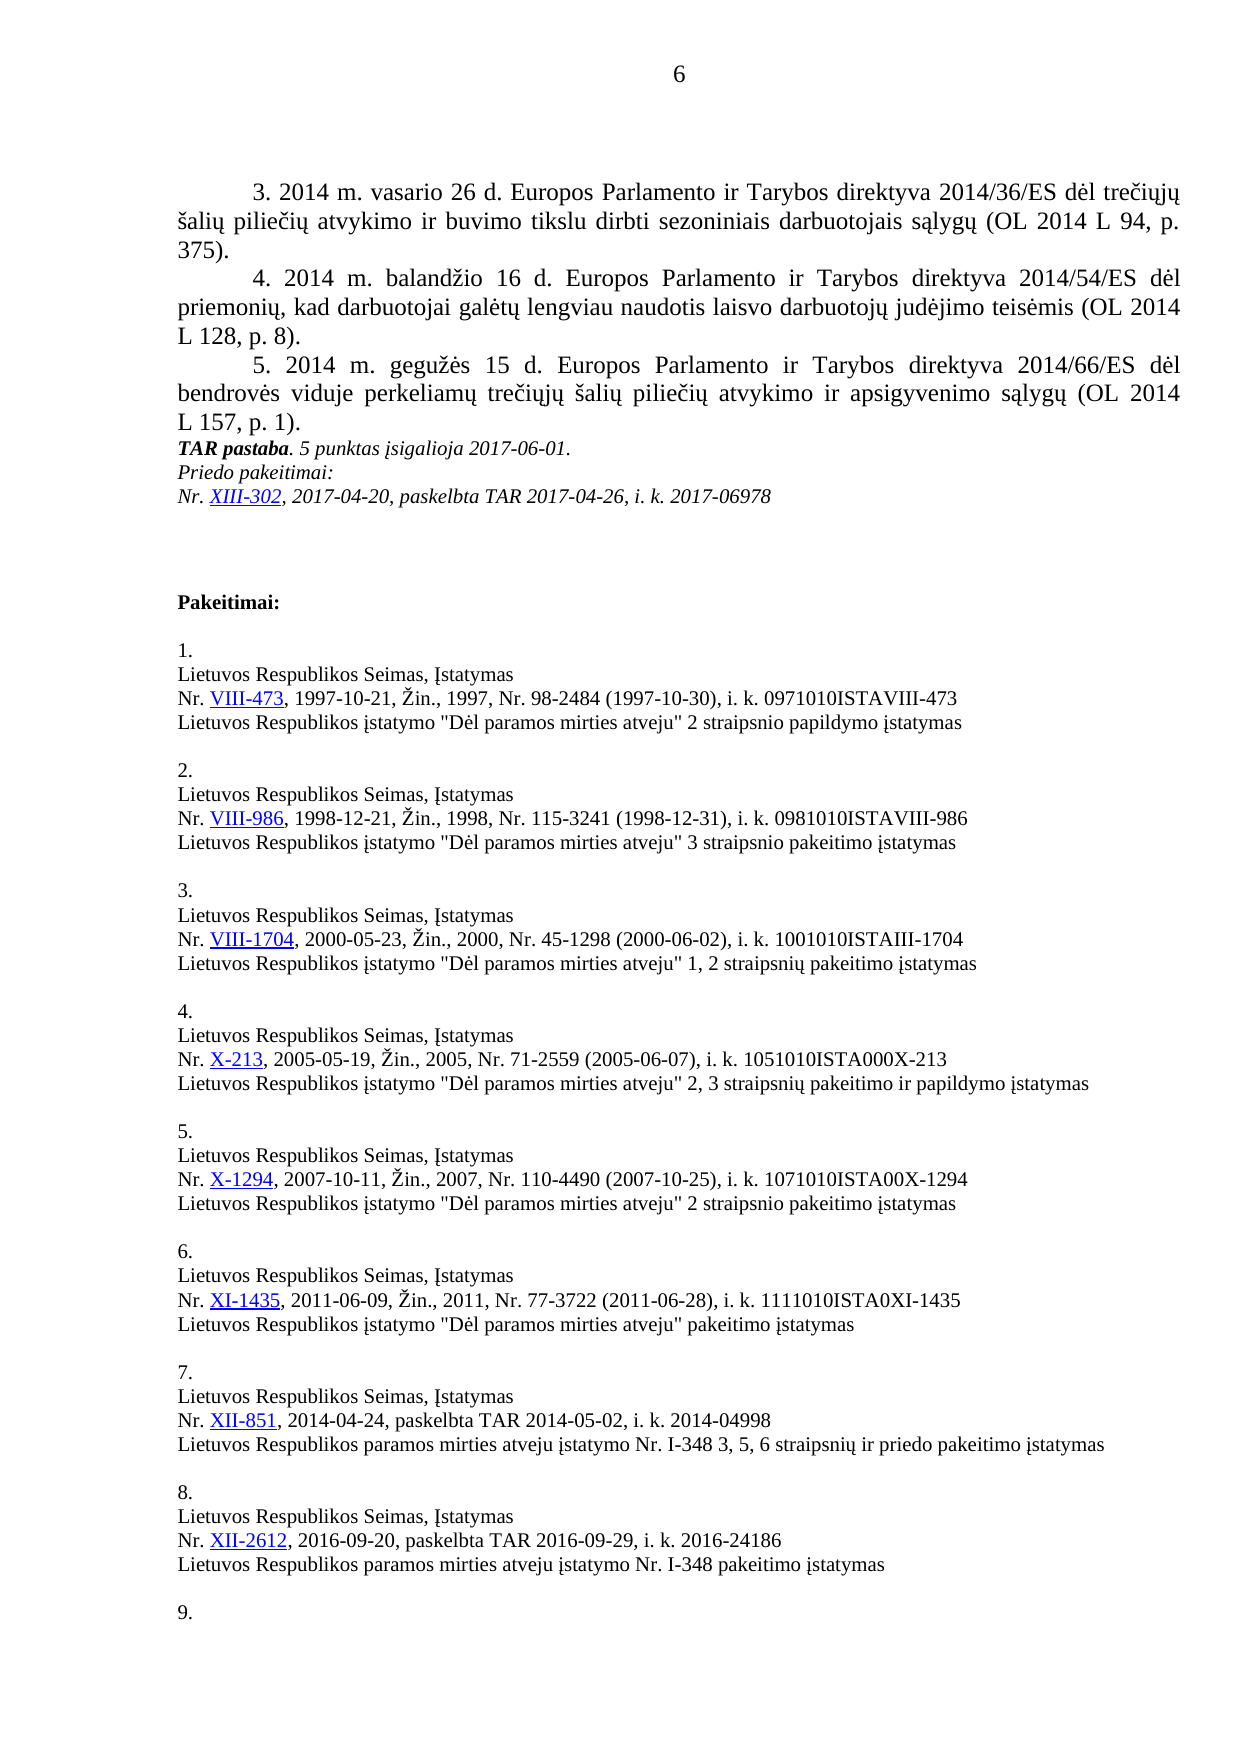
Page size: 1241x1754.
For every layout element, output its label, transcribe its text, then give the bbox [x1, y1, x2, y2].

text Lietuvos Respublikos paramos mirties atveju įstatymo Nr. I-348 3, 5, 6 straipsnių ir priedo pakeitimo įstatymas [177, 1432, 1181, 1456]
text Lietuvos Respublikos Seimas, Įstatymas [177, 1504, 1181, 1528]
text Lietuvos Respublikos įstatymo "Dėl paramos mirties atveju" 2, 3 straipsnių pakeitimo ir papildymo įstatymas [177, 1071, 1181, 1095]
text 7. [177, 1360, 1181, 1384]
text Nr. VIII-986, 1998-12-21, Žin., 1998, Nr. 115-3241 (1998-12-31), i. k. 0981010ISTAVIII-986 [177, 806, 1181, 830]
text Lietuvos Respublikos įstatymo "Dėl paramos mirties atveju" 1, 2 straipsnių pakeitimo įstatymas [177, 951, 1181, 975]
text Nr. XII-851, 2014-04-24, paskelbta TAR 2014-05-02, i. k. 2014-04998 [177, 1408, 1181, 1432]
text Nr. XIII-302, 2017-04-20, paskelbta TAR 2017-04-26, i. k. 2017-06978 [177, 484, 1181, 508]
text 5. 2014 m. gegužės 15 d. Europos Parlamento ir Tarybos direktyva 2014/66/ES dėl bendrovės viduje perkeliamų trečiųjų šalių piliečių atvykimo ir apsigyvenimo sąlygų (OL 2014 L 157, p. 1). [177, 350, 1181, 436]
text Nr. X-1294, 2007-10-11, Žin., 2007, Nr. 110-4490 (2007-10-25), i. k. 1071010ISTA00X-1294 [177, 1167, 1181, 1191]
text Pakeitimai: [177, 590, 1181, 614]
text 6. [177, 1239, 1181, 1263]
text Nr. VIII-1704, 2000-05-23, Žin., 2000, Nr. 45-1298 (2000-06-02), i. k. 1001010ISTAIII-1704 [177, 927, 1181, 951]
text 5. [177, 1119, 1181, 1143]
text Lietuvos Respublikos Seimas, Įstatymas [177, 782, 1181, 806]
text Lietuvos Respublikos Seimas, Įstatymas [177, 1023, 1181, 1047]
text 9. [177, 1600, 1181, 1624]
text Lietuvos Respublikos įstatymo "Dėl paramos mirties atveju" pakeitimo įstatymas [177, 1312, 1181, 1336]
text Lietuvos Respublikos paramos mirties atveju įstatymo Nr. I-348 pakeitimo įstatymas [177, 1552, 1181, 1576]
text Lietuvos Respublikos Seimas, Įstatymas [177, 1263, 1181, 1287]
text Lietuvos Respublikos įstatymo "Dėl paramos mirties atveju" 2 straipsnio pakeitimo įstatymas [177, 1191, 1181, 1215]
text Nr. X-213, 2005-05-19, Žin., 2005, Nr. 71-2559 (2005-06-07), i. k. 1051010ISTA000X-213 [177, 1047, 1181, 1071]
text 4. [177, 999, 1181, 1023]
text 4. 2014 m. balandžio 16 d. Europos Parlamento ir Tarybos direktyva 2014/54/ES dėl priemonių, kad darbuotojai galėtų lengviau naudotis laisvo darbuotojų judėjimo teisėmis (OL 2014 L 128, p. 8). [177, 263, 1181, 350]
text Nr. XII-2612, 2016-09-20, paskelbta TAR 2016-09-29, i. k. 2016-24186 [177, 1528, 1181, 1552]
text Nr. VIII-473, 1997-10-21, Žin., 1997, Nr. 98-2484 (1997-10-30), i. k. 0971010ISTAVIII-473 [177, 686, 1181, 710]
text Lietuvos Respublikos Seimas, Įstatymas [177, 902, 1181, 927]
text Nr. XI-1435, 2011-06-09, Žin., 2011, Nr. 77-3722 (2011-06-28), i. k. 1111010ISTA0XI-1435 [177, 1287, 1181, 1312]
text Lietuvos Respublikos Seimas, Įstatymas [177, 1143, 1181, 1167]
text 2. [177, 758, 1181, 782]
text Priedo pakeitimai: [177, 460, 1181, 484]
text Lietuvos Respublikos įstatymo "Dėl paramos mirties atveju" 2 straipsnio papildymo įstatymas [177, 710, 1181, 734]
text Lietuvos Respublikos Seimas, Įstatymas [177, 1384, 1181, 1408]
text Lietuvos Respublikos įstatymo "Dėl paramos mirties atveju" 3 straipsnio pakeitimo įstatymas [177, 830, 1181, 854]
text Lietuvos Respublikos Seimas, Įstatymas [177, 662, 1181, 686]
text TAR pastaba. 5 punktas įsigalioja 2017-06-01. [177, 436, 1181, 460]
text 8. [177, 1480, 1181, 1504]
text 3. [177, 878, 1181, 902]
text 1. [177, 638, 1181, 662]
text 3. 2014 m. vasario 26 d. Europos Parlamento ir Tarybos direktyva 2014/36/ES dėl trečiųjų šalių piliečių atvykimo ir buvimo tikslu dirbti sezoniniais darbuotojais sąlygų (OL 2014 L 94, p. 375). [177, 177, 1181, 263]
